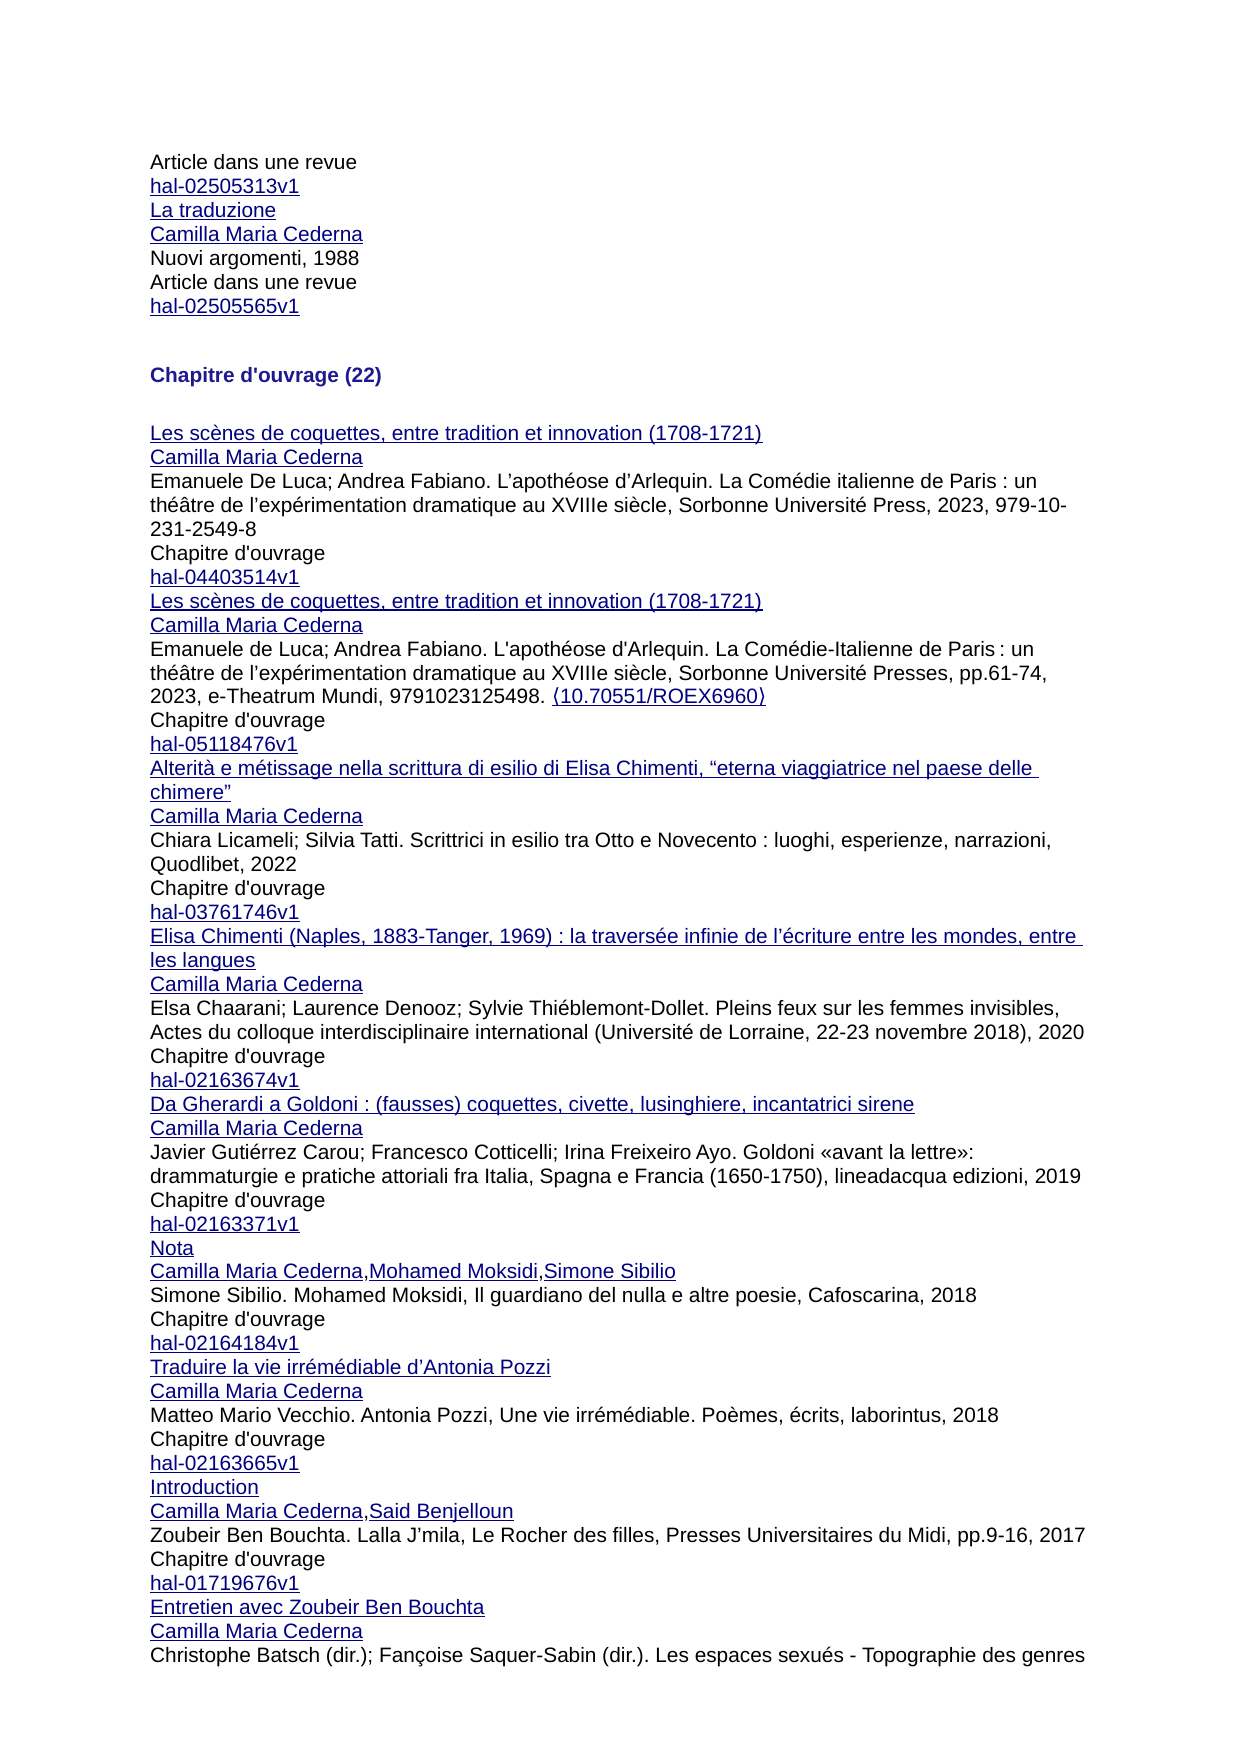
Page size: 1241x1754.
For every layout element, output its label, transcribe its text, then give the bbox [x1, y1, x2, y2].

subtitle Chapitre d'ouvrage (22) [150, 362, 1090, 386]
table_cell Article dans une revue hal-02505313v1 [150, 150, 1090, 198]
table_cell Alterità e métissage nella scrittura di esilio di Elisa Chimenti, “eterna viaggiatrice nel paese delle chimere” Camilla Maria Cederna Chiara Licameli; Silvia Tatti. Scrittrici in esilio tra Otto e Novecento : luoghi, esperienze, narrazioni, Quodlibet, 2022 Chapitre d'ouvrage hal-03761746v1 [150, 756, 1090, 924]
table_header Les scènes de coquettes, entre tradition et innovation (1708-1721) Camilla Maria Cederna Emanuele De Luca; Andrea Fabiano. L’apothéose d’Arlequin. La Comédie italienne de Paris : un théâtre de l’expérimentation dramatique au XVIIIe siècle, Sorbonne Université Press, 2023, 979-10-231-2549-8 Chapitre d'ouvrage hal-04403514v1 [150, 421, 1090, 588]
table_cell Entretien avec Zoubeir Ben Bouchta Camilla Maria Cederna Christophe Batsch (dir.); Fançoise Saquer-Sabin (dir.). Les espaces sexués - Topographie des genres [150, 1595, 1090, 1667]
table_cell La traduzione Camilla Maria Cederna Nuovi argomenti, 1988 Article dans une revue hal-02505565v1 [150, 198, 1090, 318]
table_cell Da Gherardi a Goldoni : (fausses) coquettes, civette, lusinghiere, incantatrici sirene Camilla Maria Cederna Javier Gutiérrez Carou; Francesco Cotticelli; Irina Freixeiro Ayo. Goldoni «avant la lettre»: drammaturgie e pratiche attoriali fra Italia, Spagna e Francia (1650-1750), lineadacqua edizioni, 2019 Chapitre d'ouvrage hal-02163371v1 [150, 1092, 1090, 1235]
table_cell Elisa Chimenti (Naples, 1883-Tanger, 1969) : la traversée infinie de l’écriture entre les mondes, entre les langues Camilla Maria Cederna Elsa Chaarani; Laurence Denooz; Sylvie Thiéblemont-Dollet. Pleins feux sur les femmes invisibles, Actes du colloque interdisciplinaire international (Université de Lorraine, 22-23 novembre 2018), 2020 Chapitre d'ouvrage hal-02163674v1 [150, 924, 1090, 1092]
table_cell Nota Camilla Maria Cederna,Mohamed Moksidi,Simone Sibilio Simone Sibilio. Mohamed Moksidi, Il guardiano del nulla e altre poesie, Cafoscarina, 2018 Chapitre d'ouvrage hal-02164184v1 [150, 1235, 1090, 1355]
table_cell Introduction Camilla Maria Cederna,Said Benjelloun Zoubeir Ben Bouchta. Lalla J’mila, Le Rocher des filles, Presses Universitaires du Midi, pp.9-16, 2017 Chapitre d'ouvrage hal-01719676v1 [150, 1475, 1090, 1595]
table_cell Les scènes de coquettes, entre tradition et innovation (1708-1721) Camilla Maria Cederna Emanuele de Luca; Andrea Fabiano. L'apothéose d'Arlequin. La Comédie-Italienne de Paris : un théâtre de l’expérimentation dramatique au XVIIIe siècle, Sorbonne Université Presses, pp.61-74, 2023, e-Theatrum Mundi, 9791023125498. ⟨10.70551/ROEX6960⟩ Chapitre d'ouvrage hal-05118476v1 [150, 589, 1090, 756]
table_cell Traduire la vie irrémédiable d’Antonia Pozzi Camilla Maria Cederna Matteo Mario Vecchio. Antonia Pozzi, Une vie irrémédiable. Poèmes, écrits, laborintus, 2018 Chapitre d'ouvrage hal-02163665v1 [150, 1355, 1090, 1475]
